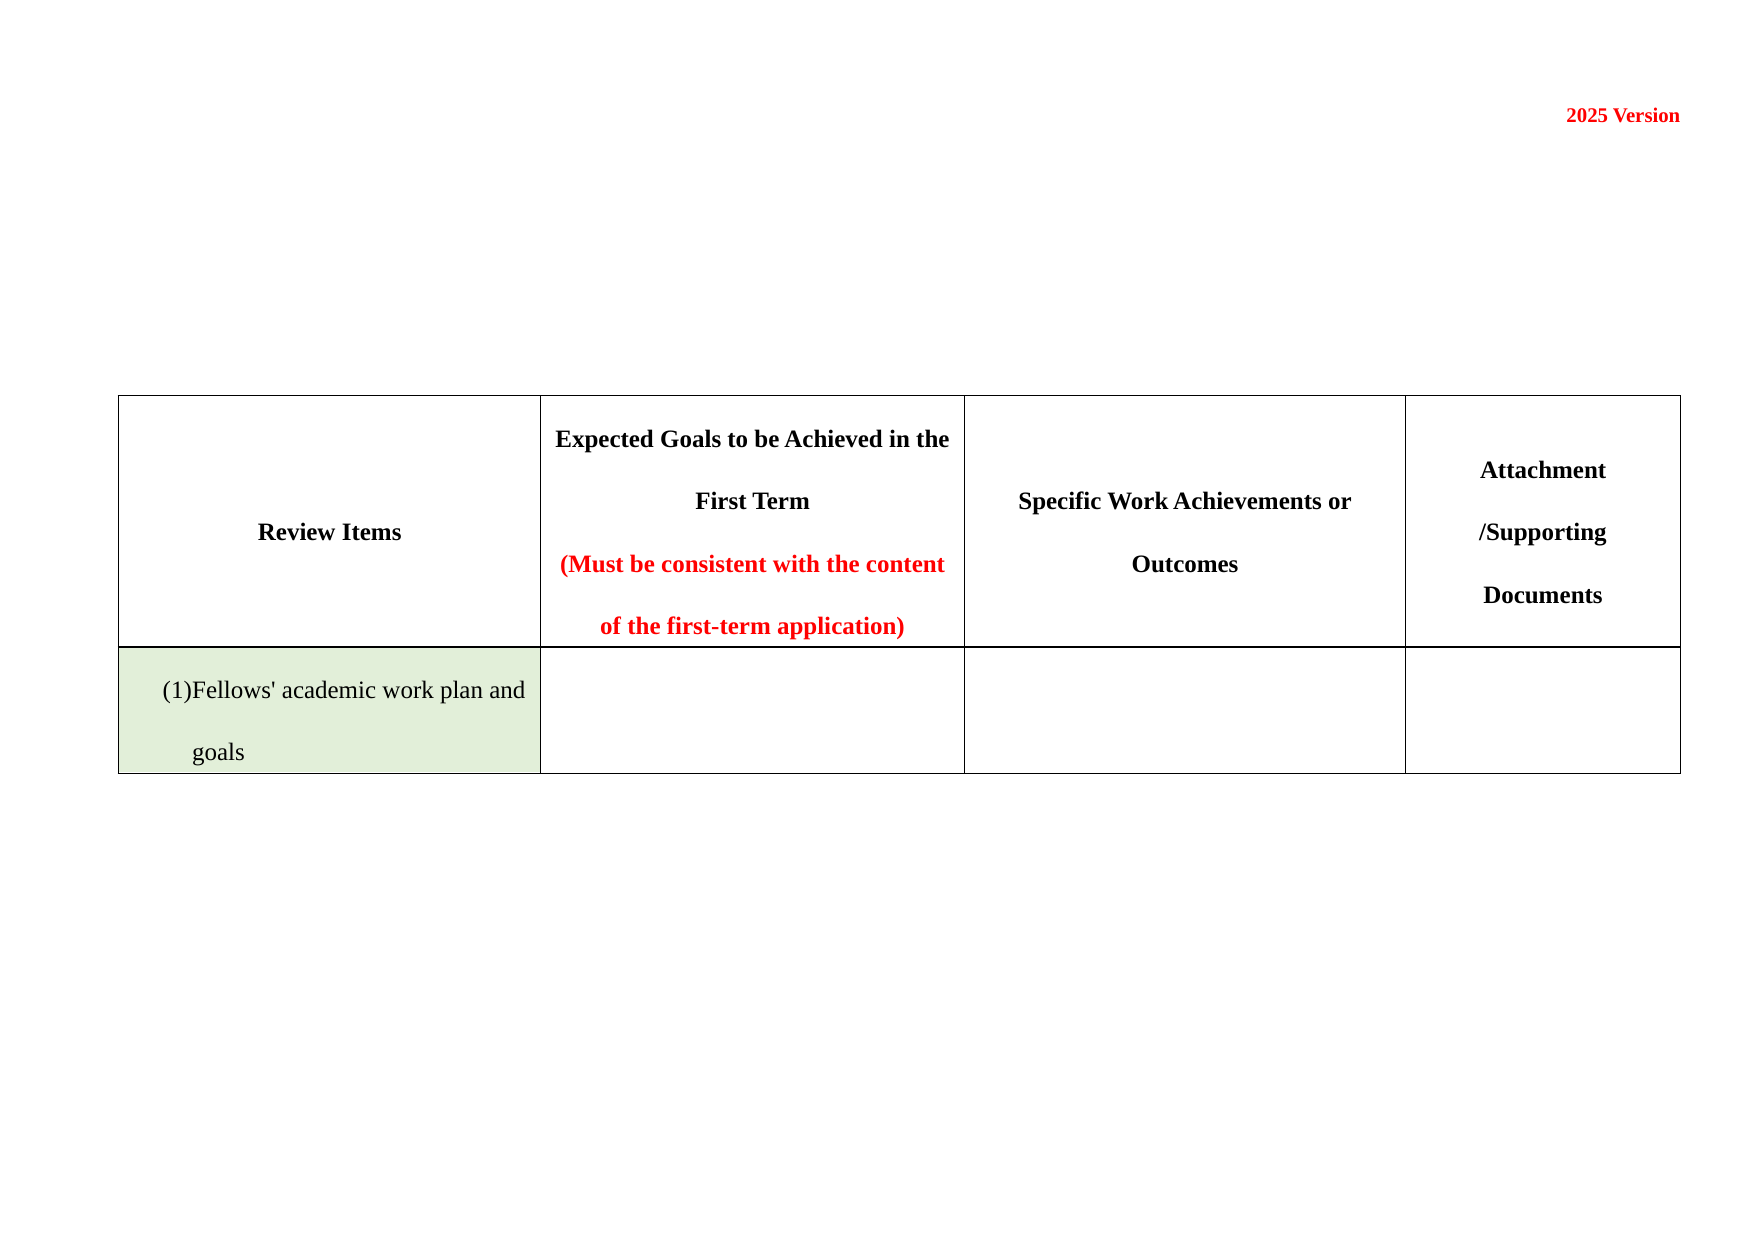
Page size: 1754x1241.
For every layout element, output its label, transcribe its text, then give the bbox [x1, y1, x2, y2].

table_header Specific Work Achievements or Outcomes [965, 396, 1405, 646]
table_header Expected Goals to be Achieved in the First Term (Must be consistent with the content of the first-term application) [541, 396, 964, 646]
table_header Attachment /Supporting Documents [1406, 396, 1680, 646]
table_cell (Applicable to 2017–2022 Fellows) Relevance of the proposed candidate’s future academic work relates to the university's development (including the Higher Education SPROUT Project), and the expected benefits: Fellows' academic work plan and goals The fellow's academic work and how this is connected to the university's development (including the Higher Education SPROUT Project). Their specific approach to academic work. Anticipated benefits (Expected tangible quantitative or qualitative results) ※ If there is a quantitative work achievements, please fill out “Quantitative Assessment Form” [119, 648, 540, 772]
table_cell [1406, 648, 1680, 772]
table_cell [541, 648, 964, 772]
table_header Review Items [119, 396, 540, 646]
table_cell [965, 648, 1405, 772]
